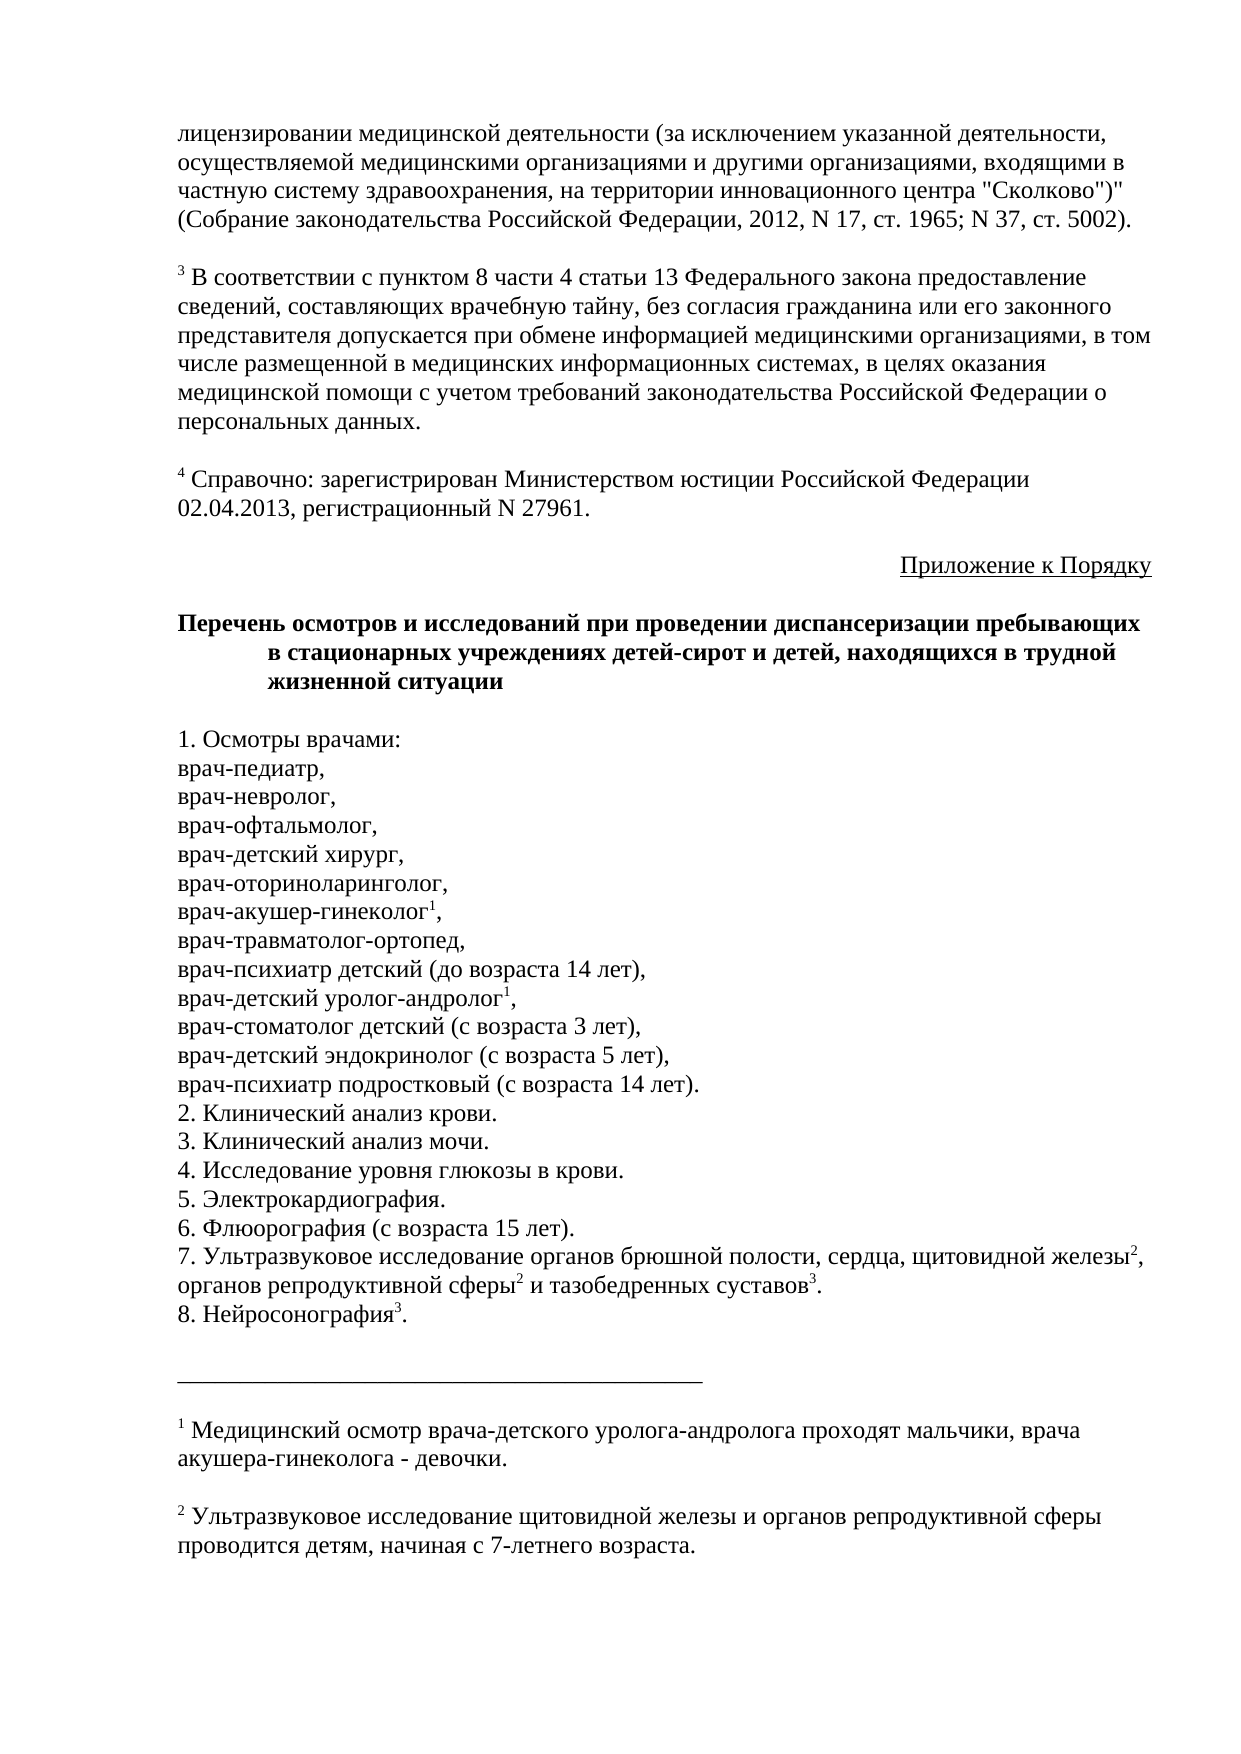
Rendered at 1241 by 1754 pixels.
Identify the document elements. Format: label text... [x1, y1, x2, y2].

text 4 Справочно: зарегистрирован Министерством юстиции Российской Федерации 02.04.2013, регистрационный N 27961. [177, 464, 1152, 521]
text врач-психиатр детский (до возраста 14 лет), [177, 954, 1152, 983]
text врач-акушер-гинеколог1, [177, 896, 1152, 925]
text 1. Осмотры врачами: [177, 724, 1152, 753]
text врач-офтальмолог, [177, 810, 1152, 839]
text 1 Медицинский осмотр врача-детского уролога-андролога проходят мальчики, врача акушера-гинеколога - девочки. [177, 1415, 1152, 1472]
text врач-травматолог-ортопед, [177, 925, 1152, 954]
text 3. Клинический анализ мочи. [177, 1126, 1152, 1155]
text врач-педиатр, [177, 753, 1152, 781]
text 6. Флюорография (с возраста 15 лет). [177, 1213, 1152, 1241]
text 3 В соответствии с пунктом 8 части 4 статьи 13 Федерального закона предоставление сведений, составляющих врачебную тайну, без согласия гражданина или его законного представителя допускается при обмене информацией медицинскими организациями, в том числе размещенной в медицинских информационных системах, в целях оказания медицинской помощи с учетом требований законодательства Российской Федерации о персональных данных. [177, 262, 1152, 435]
text __________________________________________ [177, 1357, 1152, 1386]
text Приложение к Порядку [177, 551, 1152, 579]
text врач-детский уролог-андролог1, [177, 983, 1152, 1011]
text 5. Электрокардиография. [177, 1184, 1152, 1213]
text 7. Ультразвуковое исследование органов брюшной полости, сердца, щитовидной железы2, органов репродуктивной сферы2 и тазобедренных суставов3. [177, 1241, 1152, 1299]
subtitle Перечень осмотров и исследований при проведении диспансеризации пребывающих в стационарных учреждениях детей-сирот и детей, находящихся в трудной жизненной ситуации [177, 608, 1152, 695]
text врач-детский эндокринолог (с возраста 5 лет), [177, 1040, 1152, 1069]
text 4. Исследование уровня глюкозы в крови. [177, 1155, 1152, 1184]
text 2. Клинический анализ крови. [177, 1098, 1152, 1126]
text 2 Ультразвуковое исследование щитовидной железы и органов репродуктивной сферы проводится детям, начиная с 7-летнего возраста. [177, 1501, 1152, 1559]
text врач-невролог, [177, 781, 1152, 810]
text врач-оториноларинголог, [177, 868, 1152, 896]
text лицензировании медицинской деятельности (за исключением указанной деятельности, осуществляемой медицинскими организациями и другими организациями, входящими в частную систему здравоохранения, на территории инновационного центра "Сколково")" (Собрание законодательства Российской Федерации, 2012, N 17, ст. 1965; N 37, ст. 5002). [177, 118, 1152, 233]
text врач-стоматолог детский (с возраста 3 лет), [177, 1011, 1152, 1040]
text врач-психиатр подростковый (с возраста 14 лет). [177, 1069, 1152, 1098]
text 8. Нейросонография3. [177, 1299, 1152, 1328]
text врач-детский хирург, [177, 839, 1152, 868]
